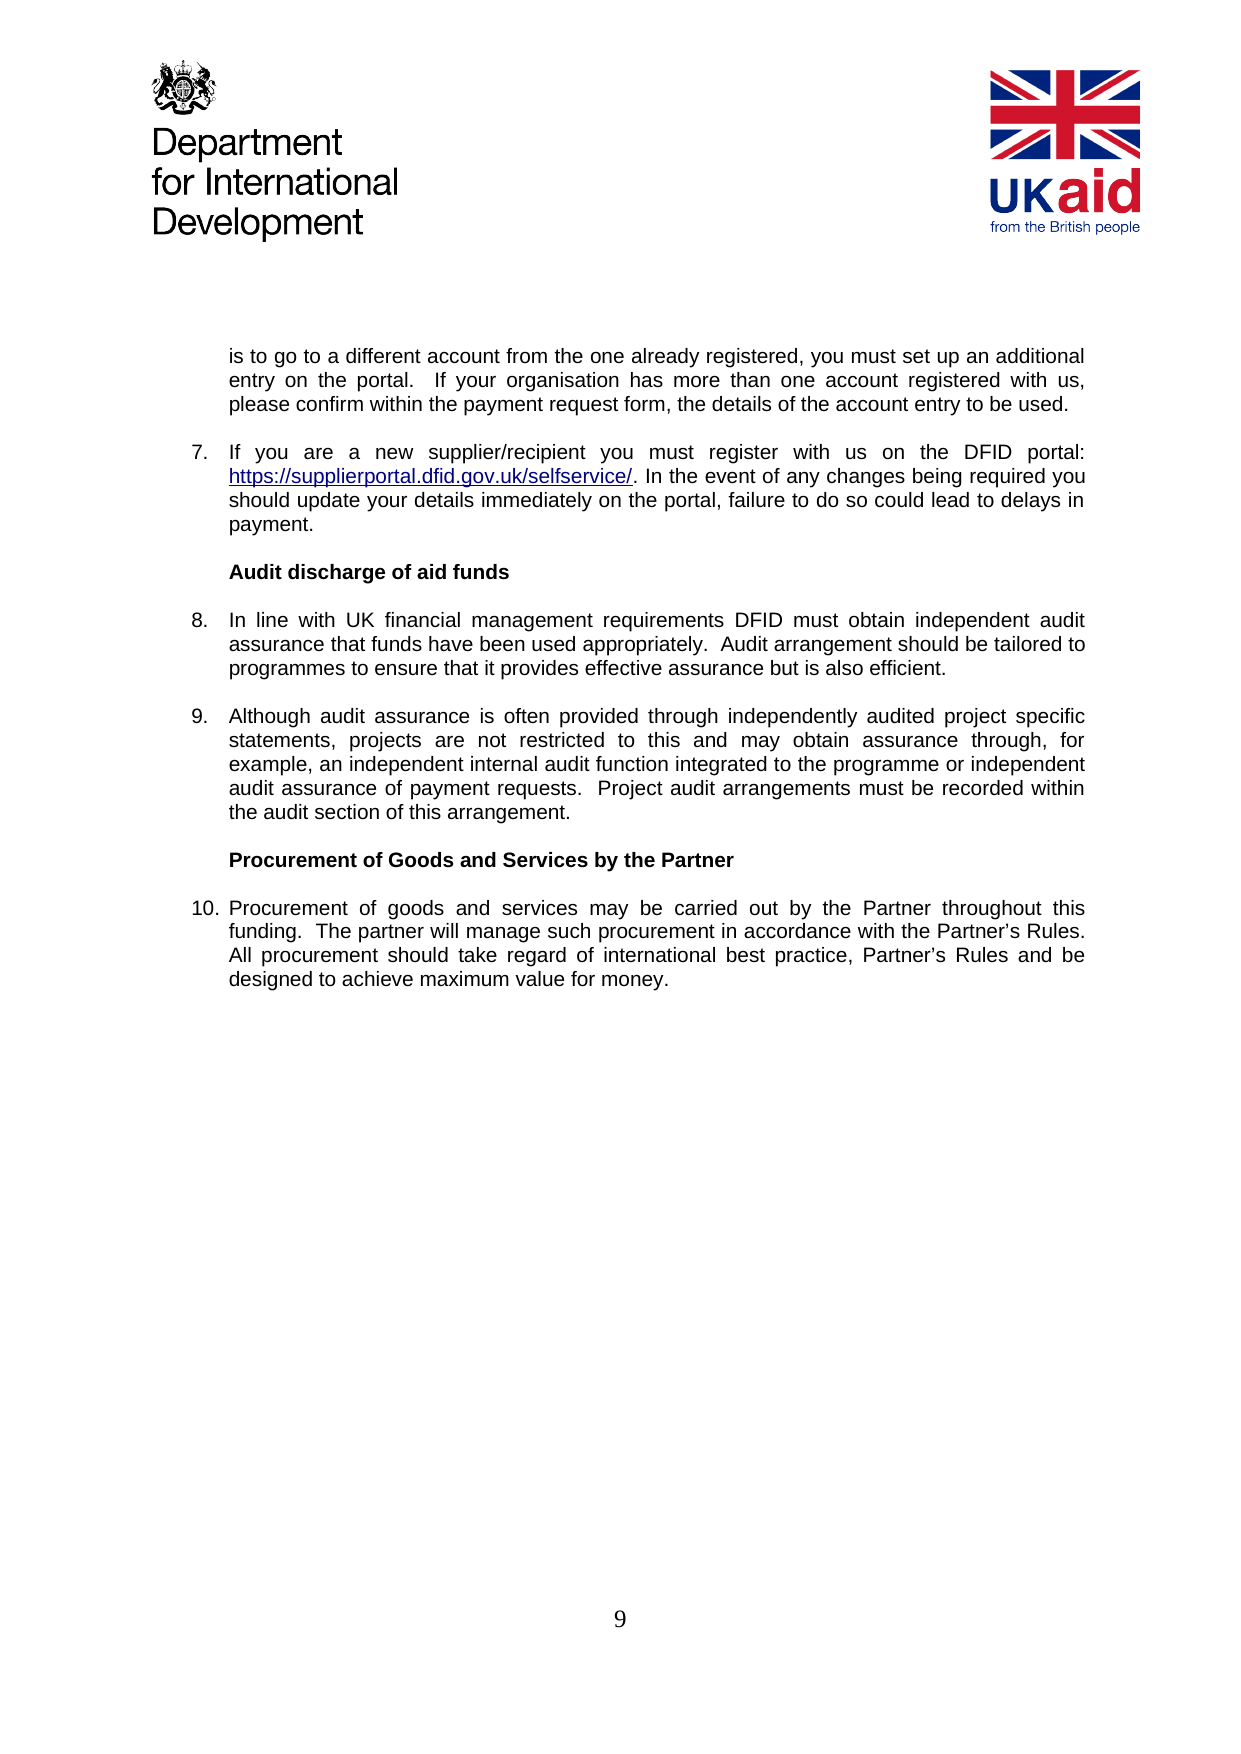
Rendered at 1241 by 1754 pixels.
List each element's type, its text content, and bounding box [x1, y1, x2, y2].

list Procurement of goods and services may be carried out by the Partner throughout this funding. The partner will manage such procurement in accordance with the Partner’s Rules. All procurement should take regard of international best practice, Partner’s Rules and be designed to achieve maximum value for money. [191, 895, 1087, 991]
list In line with UK financial management requirements DFID must obtain independent audit assurance that funds have been used appropriately. Audit arrangement should be tailored to programmes to ensure that it provides effective assurance but is also efficient. [191, 608, 1087, 680]
text Audit discharge of aid funds [228, 560, 1087, 584]
list If you are a new supplier/recipient you must register with us on the DFID portal: https://supplierportal.dfid.gov.uk/selfservice/. In the event of any changes being required you should update your details immediately on the portal, failure to do so could lead to delays in payment. [191, 440, 1087, 536]
list is to go to a different account from the one already registered, you must set up an additional entry on the portal. If your organisation has more than one account registered with us, please confirm within the payment request form, the details of the account entry to be used. [191, 344, 1087, 416]
text Procurement of Goods and Services by the Partner [228, 847, 1087, 871]
list Although audit assurance is often provided through independently audited project specific statements, projects are not restricted to this and may obtain assurance through, for example, an independent internal audit function integrated to the programme or independent audit assurance of payment requests. Project audit arrangements must be recorded within the audit section of this arrangement. [191, 704, 1087, 823]
